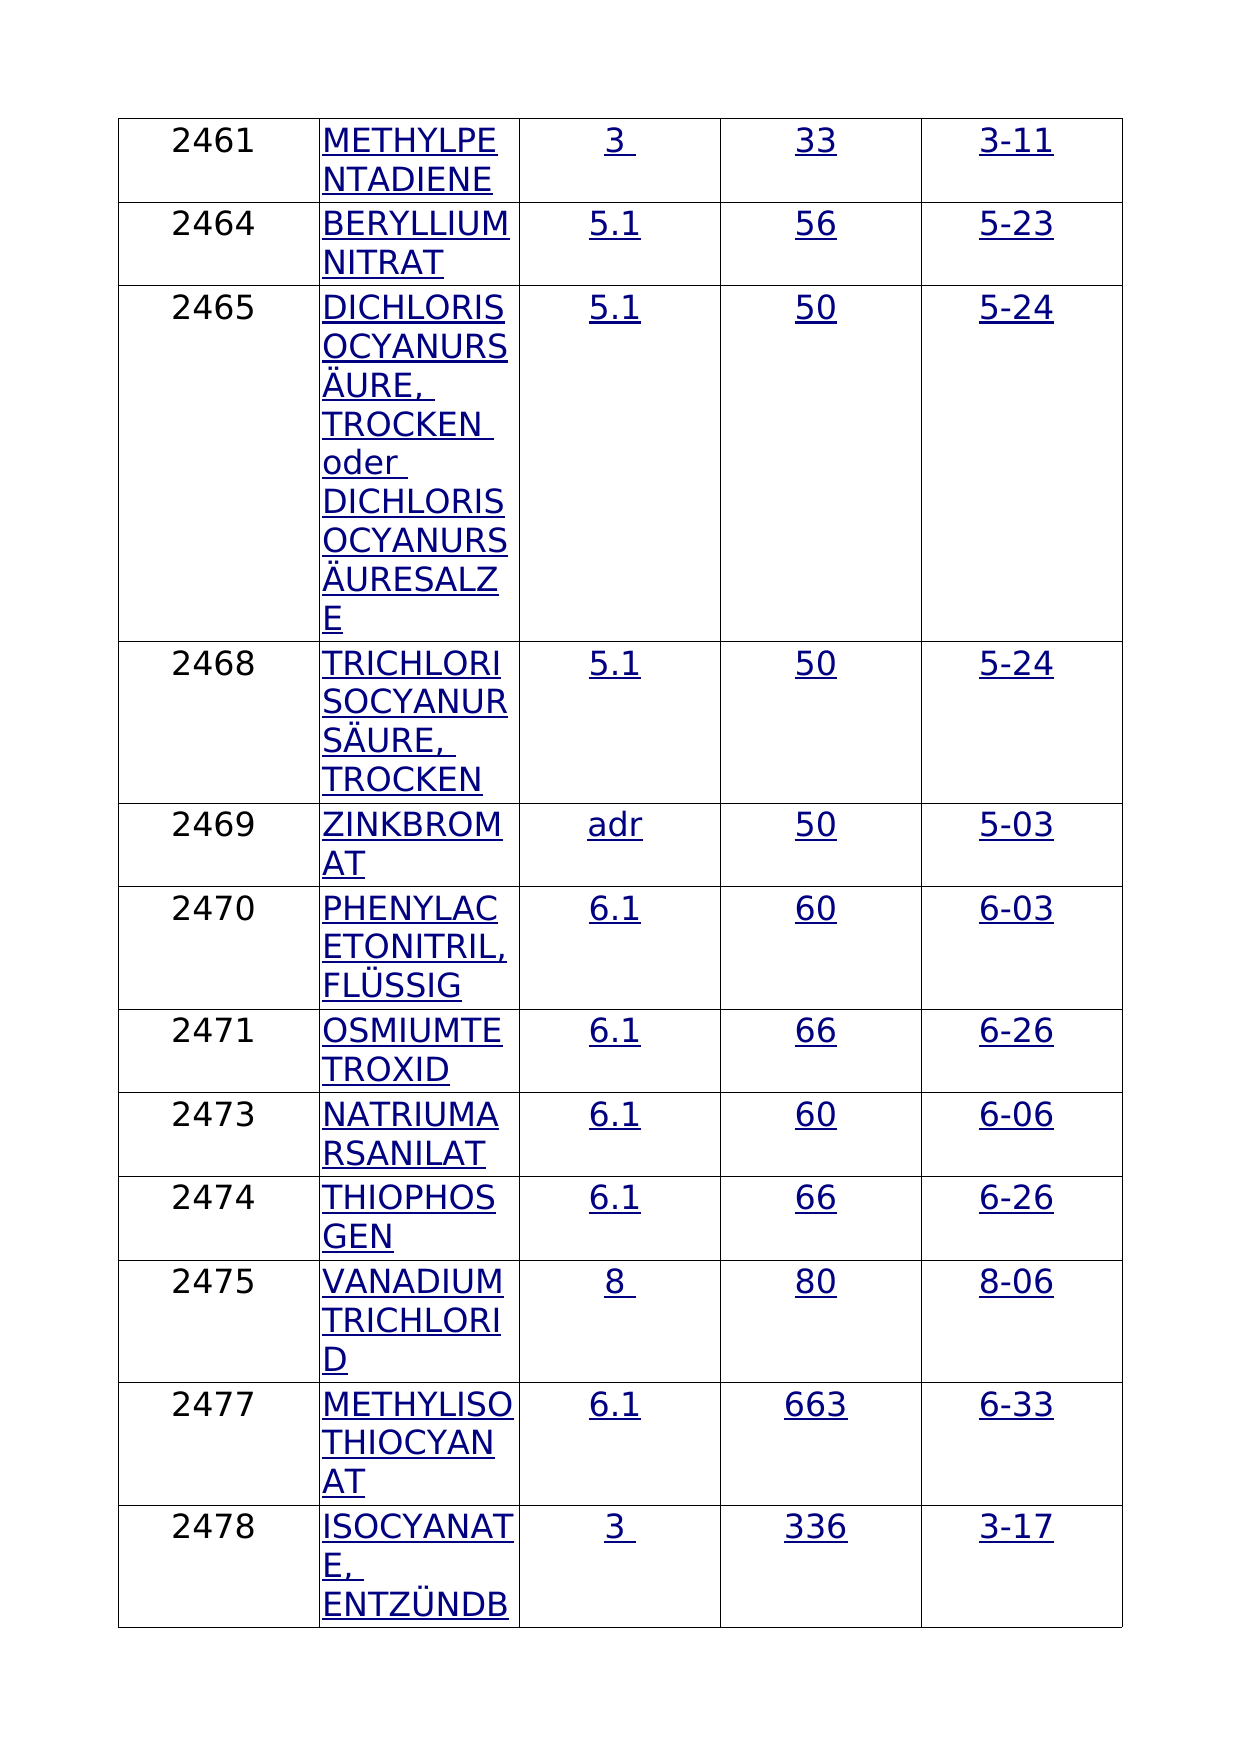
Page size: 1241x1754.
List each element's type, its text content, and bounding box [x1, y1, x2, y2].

table_cell 5-24 [922, 286, 1122, 641]
table_cell 5-23 [922, 203, 1122, 285]
table_cell 5.1 [520, 286, 720, 641]
table_cell ZINKBROMAT [320, 804, 519, 886]
table_cell 6-03 [922, 887, 1122, 1008]
table_cell 2468 [119, 642, 319, 802]
table_cell METHYLISOTHIOCYANAT [320, 1383, 519, 1504]
table_cell 3 [520, 119, 720, 202]
table_cell 50 [721, 642, 921, 802]
table_cell 2471 [119, 1010, 319, 1092]
table_cell 2465 [119, 286, 319, 641]
table_cell BERYLLIUMNITRAT [320, 203, 519, 285]
table_cell METHYLPENTADIENE [320, 119, 519, 202]
table_cell 336 [721, 1506, 921, 1627]
table_cell 3-11 [922, 119, 1122, 202]
table_cell PHENYLACETONITRIL, FLÜSSIG [320, 887, 519, 1008]
table_cell 6-26 [922, 1010, 1122, 1092]
table_cell 6.1 [520, 1177, 720, 1259]
table_cell 2473 [119, 1093, 319, 1176]
table_cell 2470 [119, 887, 319, 1008]
table_cell 5.1 [520, 642, 720, 802]
table_cell 66 [721, 1010, 921, 1092]
table_cell 6-26 [922, 1177, 1122, 1259]
table_cell 33 [721, 119, 921, 202]
table_cell 6.1 [520, 1383, 720, 1504]
table_cell NATRIUMARSANILAT [320, 1093, 519, 1176]
table_cell TRICHLORISOCYANURSÄURE, TROCKEN [320, 642, 519, 802]
table_cell 8 [520, 1261, 720, 1382]
table_cell OSMIUMTETROXID [320, 1010, 519, 1092]
table_cell 56 [721, 203, 921, 285]
table_cell 50 [721, 804, 921, 886]
table_cell 6.1 [520, 887, 720, 1008]
table_cell 2475 [119, 1261, 319, 1382]
table_cell 2464 [119, 203, 319, 285]
table_cell adr [520, 804, 720, 886]
table_cell 2474 [119, 1177, 319, 1259]
table_cell 2478 [119, 1506, 319, 1627]
table_cell ISOCYANATE, ENTZÜNDB [320, 1506, 519, 1627]
table_cell 2461 [119, 119, 319, 202]
table_cell 6-06 [922, 1093, 1122, 1176]
table_cell 2469 [119, 804, 319, 886]
table_cell 2477 [119, 1383, 319, 1504]
table_cell 60 [721, 887, 921, 1008]
table_cell 80 [721, 1261, 921, 1382]
table_cell 60 [721, 1093, 921, 1176]
table_cell 663 [721, 1383, 921, 1504]
table_cell 50 [721, 286, 921, 641]
table_cell 5-03 [922, 804, 1122, 886]
table_cell 66 [721, 1177, 921, 1259]
table_cell 3 [520, 1506, 720, 1627]
table_cell VANADIUMTRICHLORID [320, 1261, 519, 1382]
table_cell DICHLORISOCYANURSÄURE, TROCKEN oder DICHLORISOCYANURSÄURESALZE [320, 286, 519, 641]
table_cell 8-06 [922, 1261, 1122, 1382]
table_cell THIOPHOSGEN [320, 1177, 519, 1259]
table_cell 5.1 [520, 203, 720, 285]
table_cell 6.1 [520, 1010, 720, 1092]
table_cell 6.1 [520, 1093, 720, 1176]
table_cell 3-17 [922, 1506, 1122, 1627]
table_cell 6-33 [922, 1383, 1122, 1504]
table_cell 5-24 [922, 642, 1122, 802]
